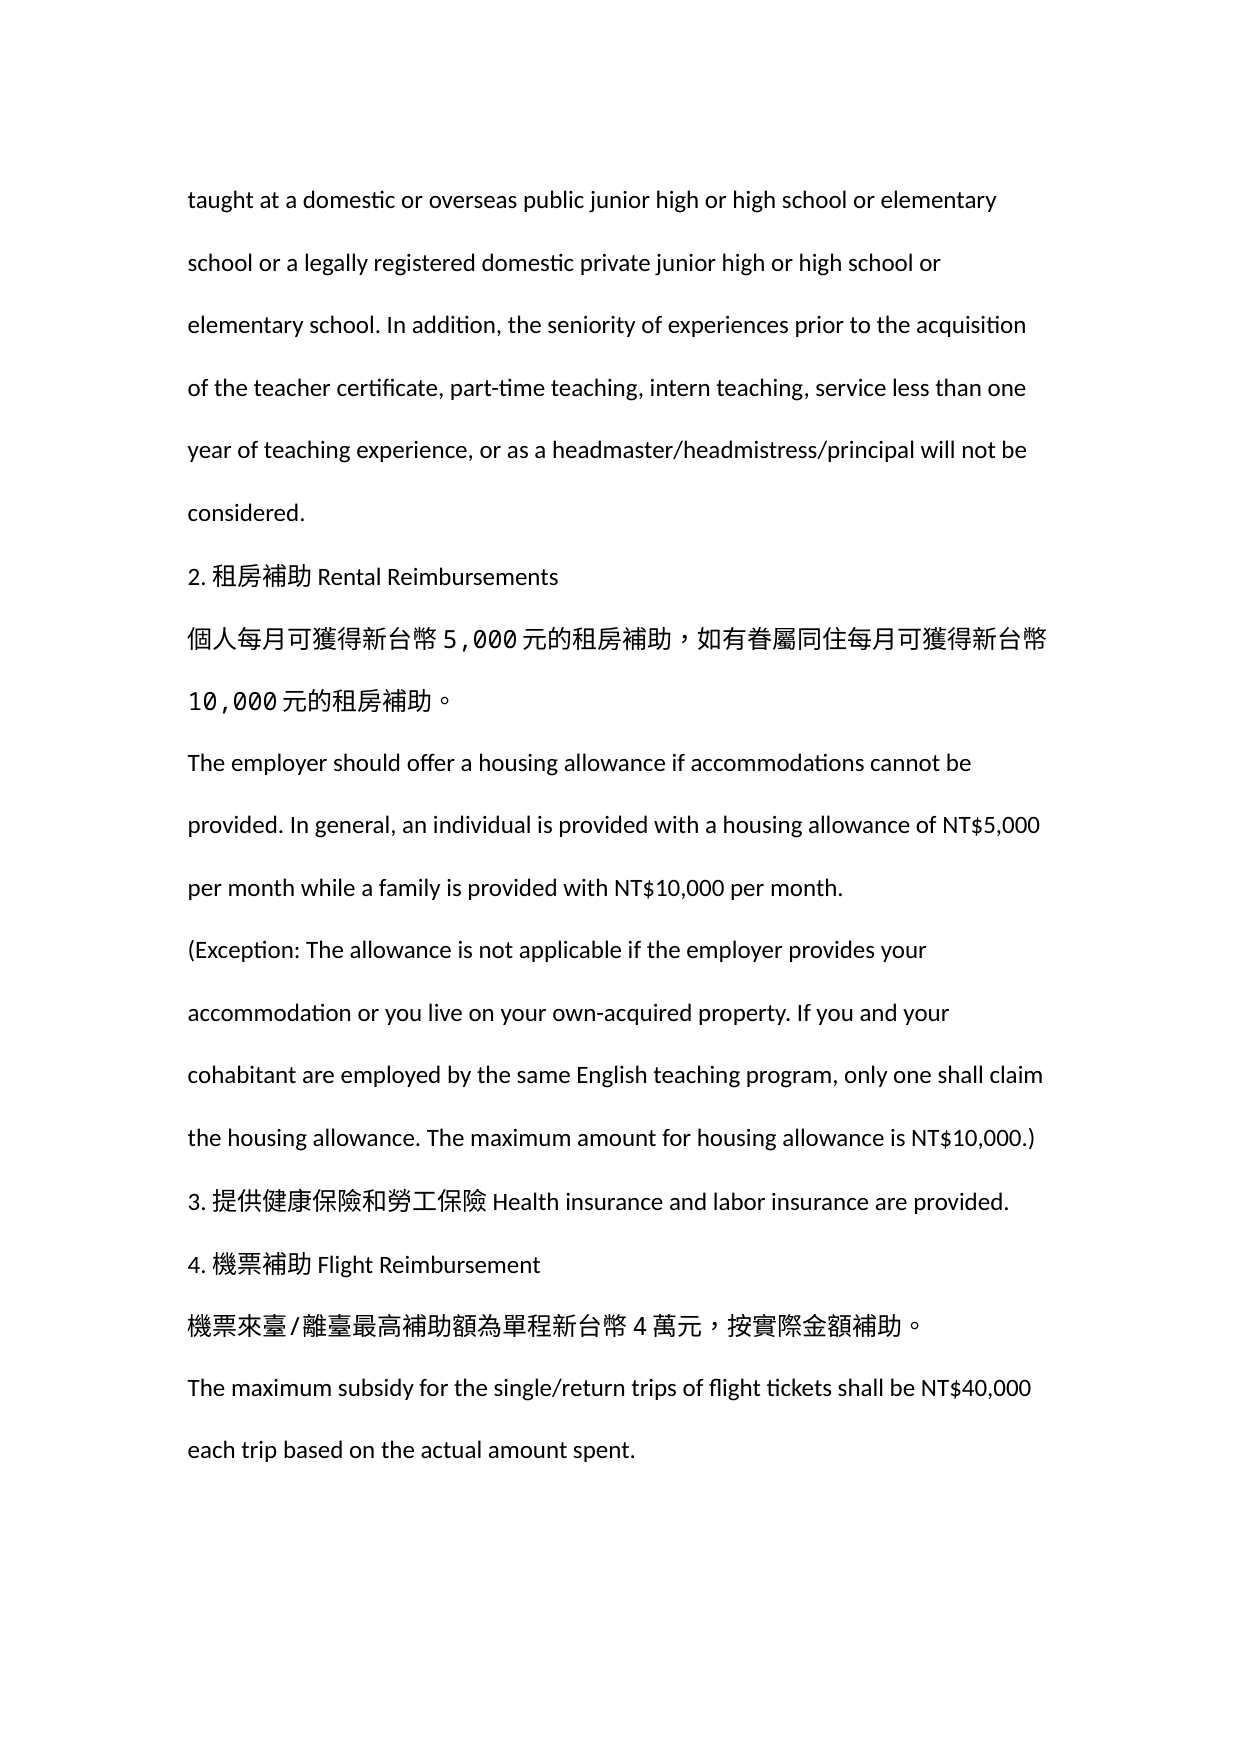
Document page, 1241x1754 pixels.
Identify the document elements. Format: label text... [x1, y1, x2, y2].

text The employer should offer a housing allowance if accommodations cannot be provided. In general, an individual is provided with a housing allowance of NT$5,000 per month while a family is provided with NT$10,000 per month. [187, 721, 1053, 908]
text (Exception: The allowance is not applicable if the employer provides your accommodation or you live on your own-acquired property. If you and your cohabitant are employed by the same English teaching program, only one shall claim the housing allowance. The maximum amount for housing allowance is NT$10,000.) [187, 908, 1053, 1158]
text 個人每月可獲得新台幣5,000元的租房補助，如有眷屬同住每月可獲得新台幣10,000元的租房補助。 [187, 596, 1053, 721]
text taught at a domestic or overseas public junior high or high school or elementary school or a legally registered domestic private junior high or high school or elementary school. In addition, the seniority of experiences prior to the acquisition of the teacher certificate, part-time teaching, intern teaching, service less than one year of teaching experience, or as a headmaster/headmistress/principal will not be considered. [187, 158, 1053, 533]
text 3. 提供健康保險和勞工保險Health insurance and labor insurance are provided. [187, 1158, 1053, 1221]
text The maximum subsidy for the single/return trips of flight tickets shall be NT$40,000 each trip based on the actual amount spent. [187, 1346, 1053, 1471]
text 4. 機票補助Flight Reimbursement [187, 1221, 1053, 1283]
text 2. 租房補助Rental Reimbursements [187, 533, 1053, 596]
text 機票來臺/離臺最高補助額為單程新台幣4萬元，按實際金額補助。 [187, 1283, 1053, 1346]
